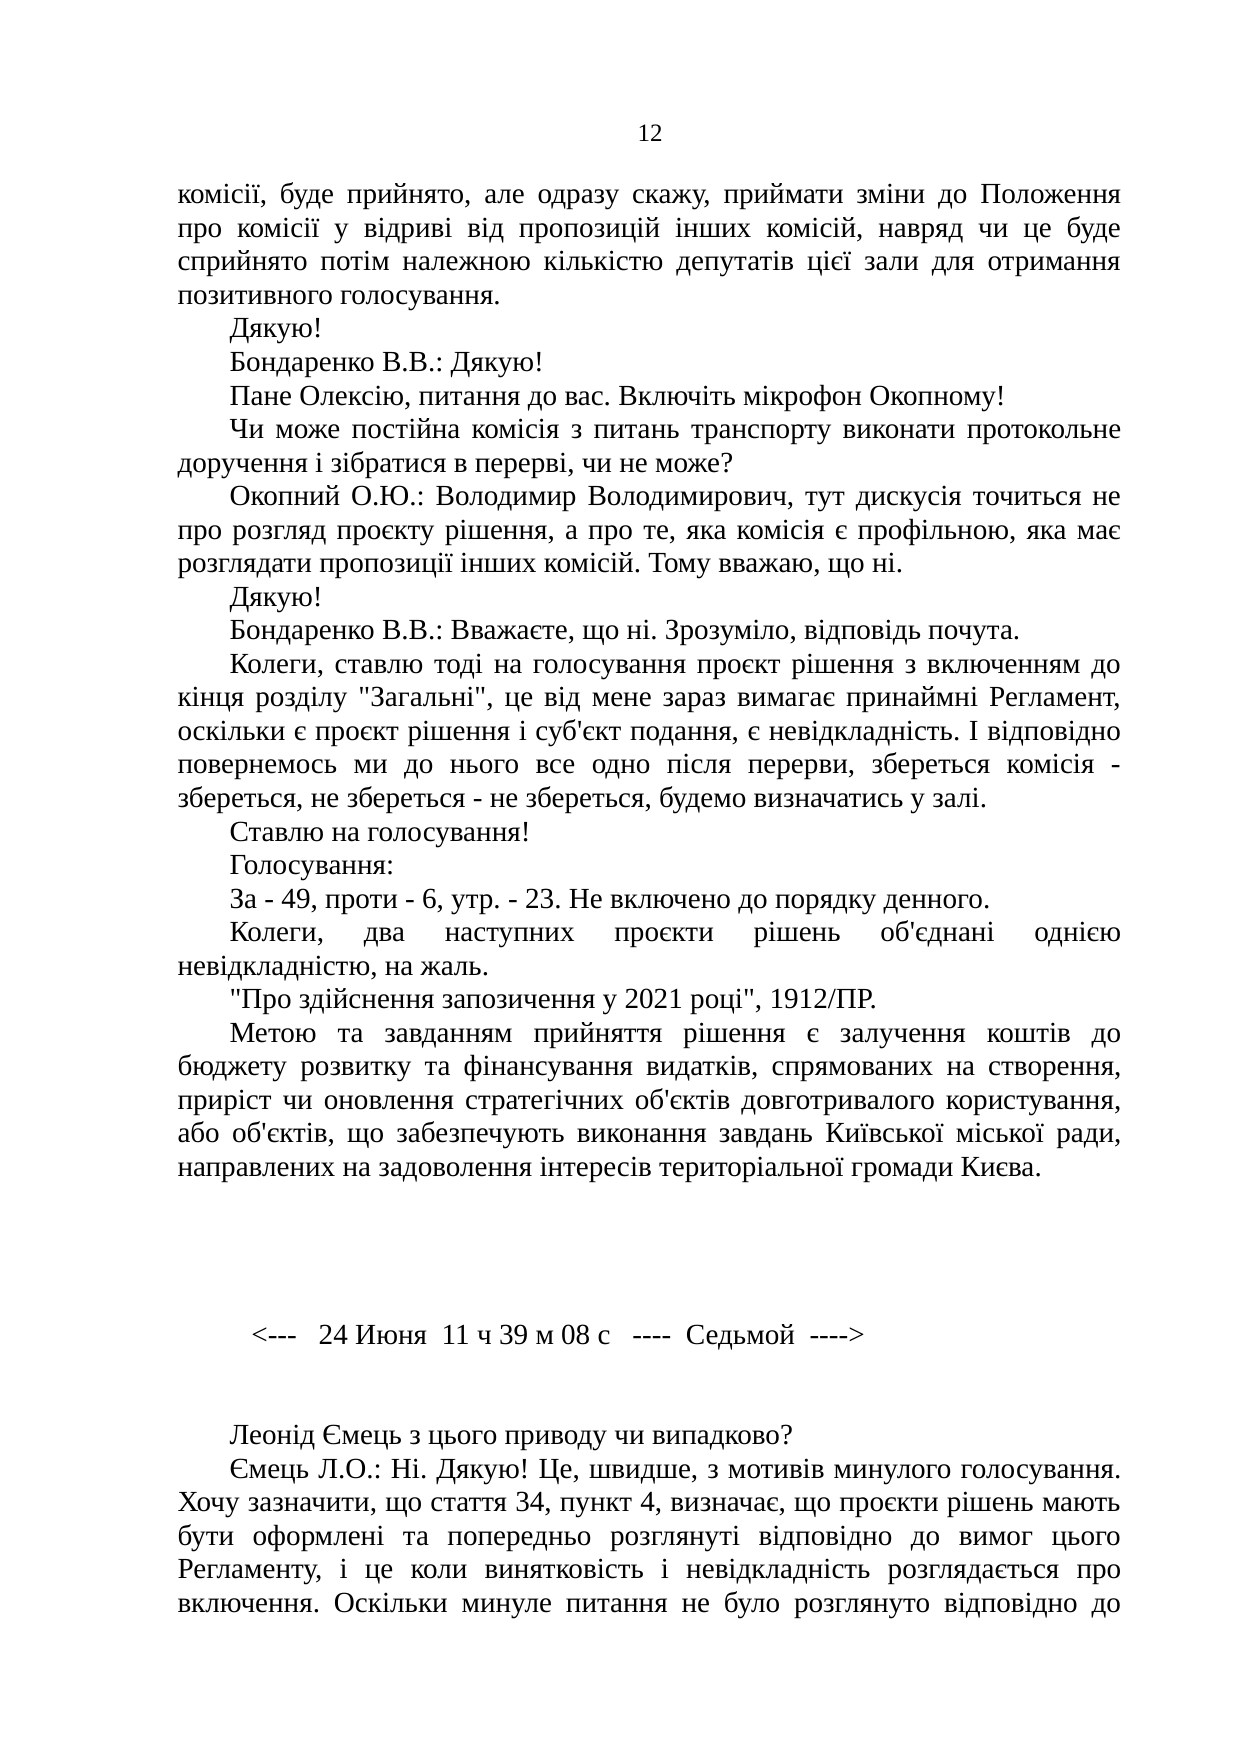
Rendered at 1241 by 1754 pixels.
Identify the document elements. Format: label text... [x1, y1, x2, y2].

text Метою та завданням прийняття рішення є залучення коштів до бюджету розвитку та фінансування видатків, спрямованих на створення, приріст чи оновлення стратегічних об'єктів довготривалого користування, або об'єктів, що забезпечують виконання завдань Київської міської ради, направлених на задоволення інтересів територіальної громади Києва. [177, 1015, 1122, 1183]
text Окопний О.Ю.: Володимир Володимирович, тут дискусія точиться не про розгляд проєкту рішення, а про те, яка комісія є профільною, яка має розглядати пропозиції інших комісій. Тому вважаю, що ні. [177, 478, 1122, 579]
text Чи може постійна комісія з питань транспорту виконати протокольне доручення і зібратися в перерві, чи не може? [177, 411, 1122, 478]
text За - 49, проти - 6, утр. - 23. Не включено до порядку денного. [177, 881, 1122, 914]
text Дякую! [177, 311, 1122, 344]
text Бондаренко В.В.: Вважаєте, що ні. Зрозуміло, відповідь почута. [177, 612, 1122, 646]
text Дякую! [177, 579, 1122, 612]
text Голосування: [177, 847, 1122, 881]
text <--- 24 Июня 11 ч 39 м 08 с ---- Седьмой ----> [177, 1317, 1122, 1350]
text комісії, буде прийнято, але одразу скажу, приймати зміни до Положення про комісії у відриві від пропозицій інших комісій, навряд чи це буде сприйнято потім належною кількістю депутатів цієї зали для отримання позитивного голосування. [177, 176, 1122, 311]
text Леонід Ємець з цього приводу чи випадково? [177, 1417, 1122, 1451]
text "Про здійснення запозичення у 2021 році", 1912/ПР. [177, 981, 1122, 1015]
text Ставлю на голосування! [177, 814, 1122, 847]
text Колеги, два наступних проєкти рішень об'єднані однією невідкладністю, на жаль. [177, 914, 1122, 981]
text Пане Олексію, питання до вас. Включіть мікрофон Окопному! [177, 378, 1122, 411]
text Колеги, ставлю тоді на голосування проєкт рішення з включенням до кінця розділу "Загальні", це від мене зараз вимагає принаймні Регламент, оскільки є проєкт рішення і суб'єкт подання, є невідкладність. І відповідно повернемось ми до нього все одно після перерви, збереться комісія - збереться, не збереться - не збереться, будемо визначатись у залі. [177, 646, 1122, 814]
text Ємець Л.О.: Ні. Дякую! Це, швидше, з мотивів минулого голосування. Хочу зазначити, що стаття 34, пункт 4, визначає, що проєкти рішень мають бути оформлені та попередньо розглянуті відповідно до вимог цього Регламенту, і це коли винятковість і невідкладність розглядається про включення. Оскільки минуле питання не було розглянуто відповідно до [177, 1451, 1122, 1619]
text Бондаренко В.В.: Дякую! [177, 344, 1122, 378]
